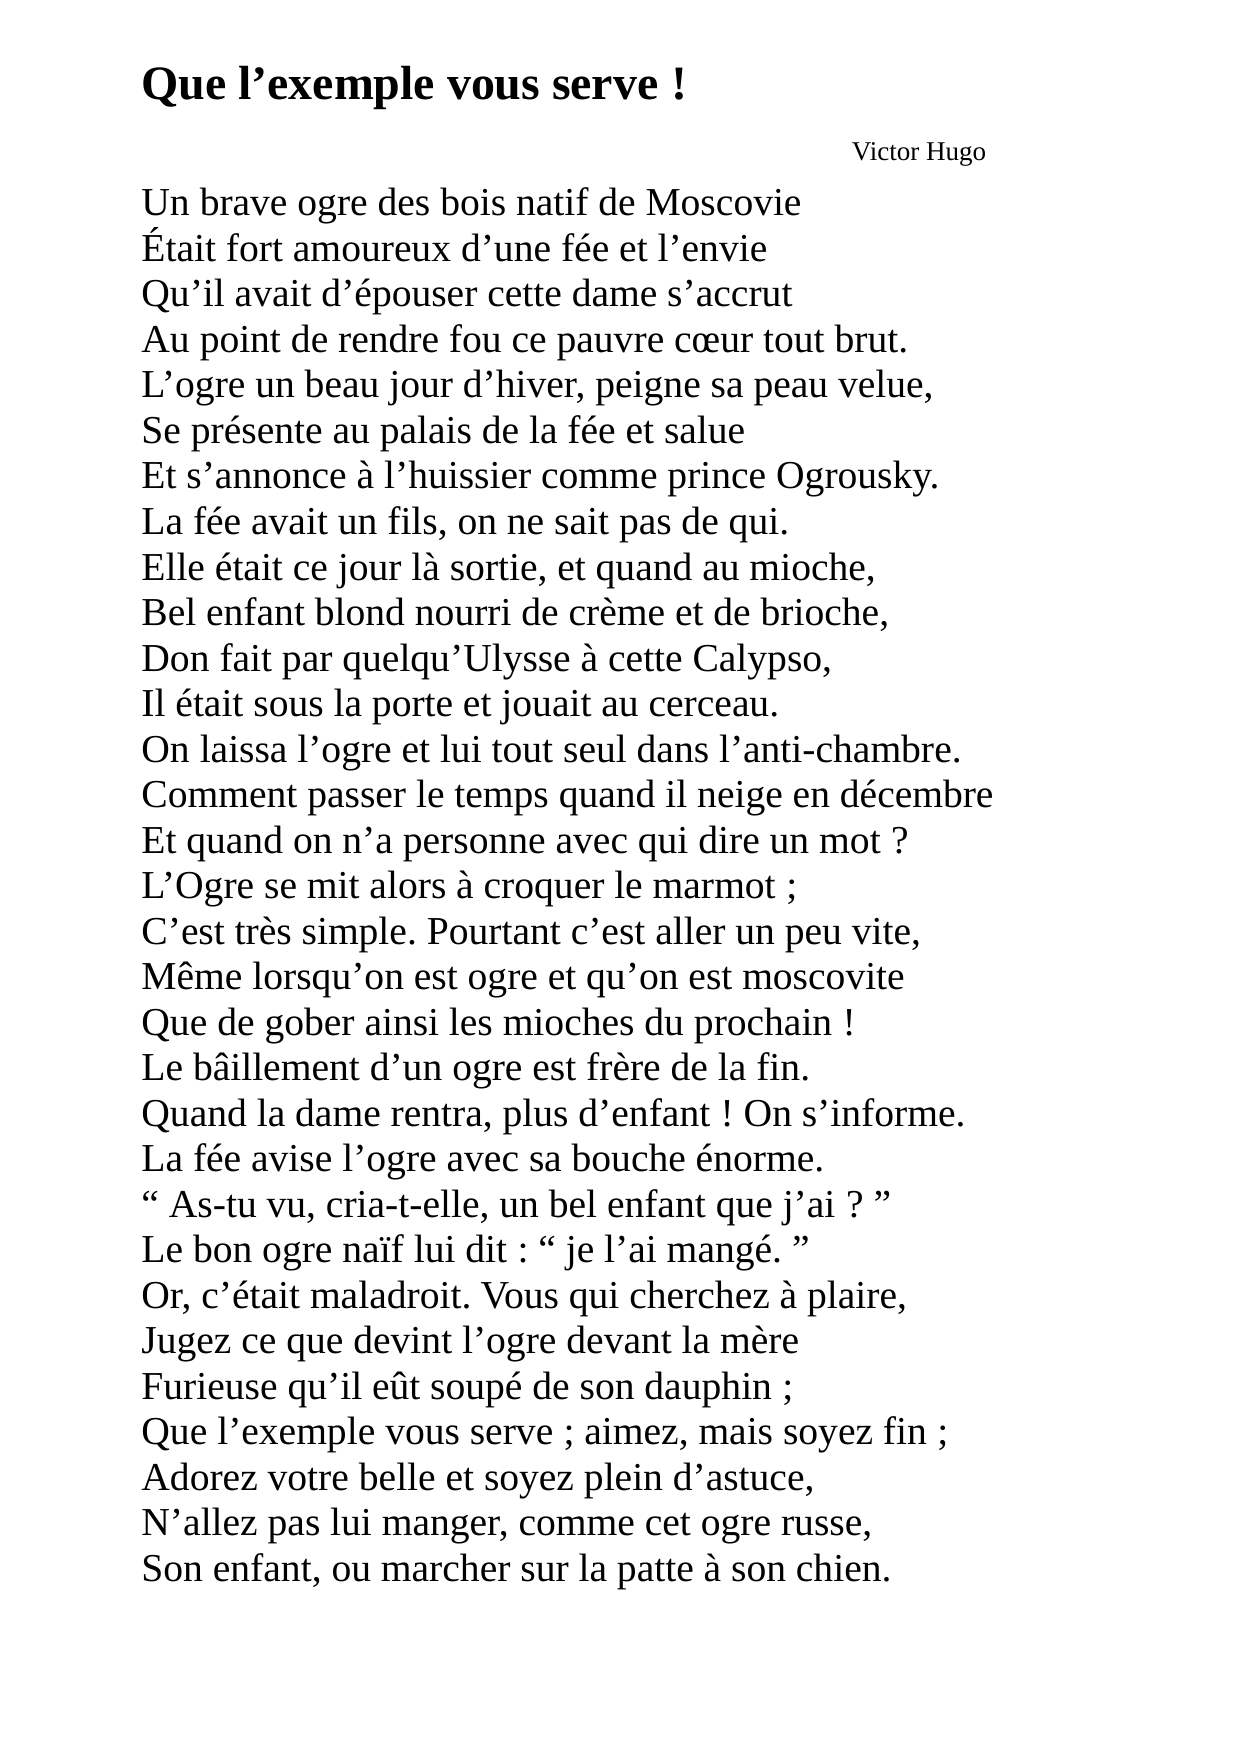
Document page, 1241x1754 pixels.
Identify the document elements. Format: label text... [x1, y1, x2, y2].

text Au point de rendre fou ce pauvre cœur tout brut. [141, 315, 1184, 361]
text Même lorsqu’on est ogre et qu’on est moscovite [141, 953, 1184, 998]
text N’allez pas lui manger, comme cet ogre russe, [141, 1499, 1184, 1544]
text La fée avise l’ogre avec sa bouche énorme. [141, 1135, 1184, 1180]
text Le bâillement d’un ogre est frère de la fin. [141, 1044, 1184, 1089]
text Qu’il avait d’épouser cette dame s’accrut [141, 270, 1184, 315]
text Don fait par quelqu’Ulysse à cette Calypso, [141, 634, 1184, 679]
text Que de gober ainsi les mioches du prochain ! [141, 998, 1184, 1044]
text L’ogre un beau jour d’hiver, peigne sa peau velue, [141, 361, 1184, 406]
text L’Ogre se mit alors à croquer le marmot ; [141, 862, 1184, 907]
text Il était sous la porte et jouait au cerceau. [141, 679, 1184, 725]
text Adorez votre belle et soyez plein d’astuce, [141, 1453, 1184, 1499]
text Elle était ce jour là sortie, et quand au mioche, [141, 543, 1184, 588]
text Jugez ce que devint l’ogre devant la mère [141, 1317, 1184, 1362]
text Le bon ogre naïf lui dit : “ je l’ai mangé. ” [141, 1226, 1184, 1271]
text Quand la dame rentra, plus d’enfant ! On s’informe. [141, 1089, 1184, 1135]
text La fée avait un fils, on ne sait pas de qui. [141, 497, 1184, 543]
text Un brave ogre des bois natif de Moscovie [141, 179, 1184, 224]
text Et s’annonce à l’huissier comme prince Ogrousky. [141, 452, 1184, 497]
text Comment passer le temps quand il neige en décembre [141, 771, 1184, 816]
text “ As-tu vu, cria-t-elle, un bel enfant que j’ai ? ” [141, 1180, 1184, 1226]
text Se présente au palais de la fée et salue [141, 406, 1184, 452]
text C’est très simple. Pourtant c’est aller un peu vite, [141, 907, 1184, 953]
subtitle Victor Hugo [142, 135, 1184, 166]
text Or, c’était maladroit. Vous qui cherchez à plaire, [141, 1271, 1184, 1317]
text Était fort amoureux d’une fée et l’envie [141, 224, 1184, 270]
text Que l’exemple vous serve ! [141, 55, 1184, 110]
text Et quand on n’a personne avec qui dire un mot ? [141, 816, 1184, 862]
text Furieuse qu’il eût soupé de son dauphin ; [141, 1362, 1184, 1408]
text Que l’exemple vous serve ; aimez, mais soyez fin ; [141, 1408, 1184, 1453]
text Bel enfant blond nourri de crème et de brioche, [141, 588, 1184, 634]
text Son enfant, ou marcher sur la patte à son chien. [141, 1544, 1184, 1590]
text On laissa l’ogre et lui tout seul dans l’anti-chambre. [141, 725, 1184, 771]
